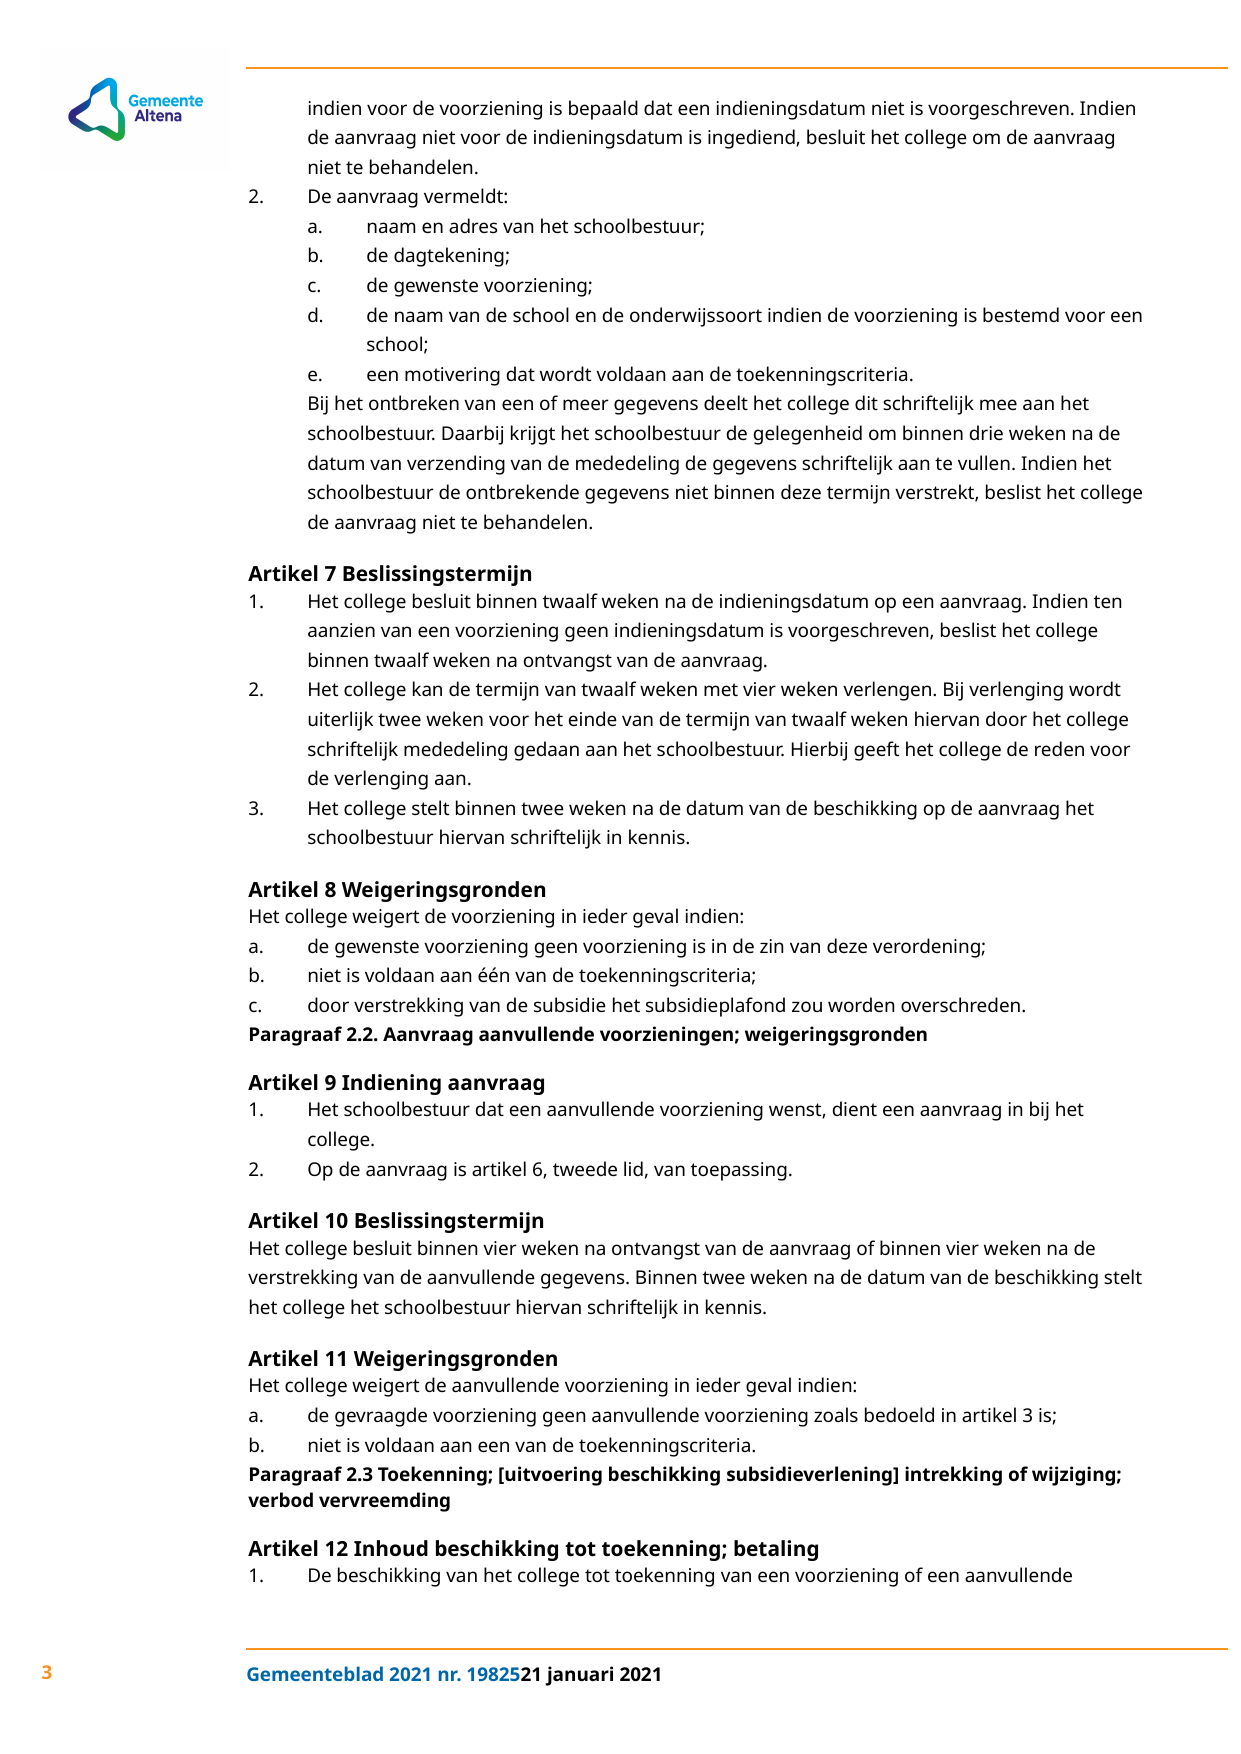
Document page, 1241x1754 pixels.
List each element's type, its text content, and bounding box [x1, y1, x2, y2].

list een motivering dat wordt voldaan aan de toekenningscriteria. [307, 361, 1152, 387]
list de dagtekening; [307, 243, 1152, 268]
list Op de aanvraag is artikel 6, tweede lid, van toepassing. [248, 1156, 1152, 1182]
text Artikel 11 Weigeringsgronden [248, 1344, 1152, 1373]
list Het college stelt binnen twee weken na de datum van de beschikking op de aanvraag het schoolbestuur hiervan schriftelijk in kennis. [248, 795, 1152, 850]
list de gewenste voorziening; [307, 272, 1152, 298]
text Artikel 12 Inhoud beschikking tot toekenning; betaling [248, 1534, 1152, 1562]
text Het college besluit binnen vier weken na ontvangst van de aanvraag of binnen vier weken na de verstrekking van de aanvullende gegevens. Binnen twee weken na de datum van de beschikking stelt het college het schoolbestuur hiervan schriftelijk in kennis. [248, 1235, 1152, 1319]
list naam en adres van het schoolbestuur; [307, 213, 1152, 239]
list niet is voldaan aan een van de toekenningscriteria. [248, 1432, 1152, 1458]
text Artikel 10 Beslissingstermijn [248, 1206, 1152, 1235]
list Bij het ontbreken van een of meer gegevens deelt het college dit schriftelijk mee aan het schoolbestuur. Daarbij krijgt het schoolbestuur de gelegenheid om binnen drie weken na de datum van verzending van de mededeling de gegevens schriftelijk aan te vullen. Indien het schoolbestuur de ontbrekende gegevens niet binnen deze termijn verstrekt, beslist het college de aanvraag niet te behandelen. [248, 391, 1152, 535]
text Paragraaf 2.2. Aanvraag aanvullende voorzieningen; weigeringsgronden [248, 1022, 1152, 1047]
list De beschikking van het college tot toekenning van een voorziening of een aanvullende [248, 1562, 1152, 1588]
list niet is voldaan aan één van de toekenningscriteria; [248, 962, 1152, 988]
list de gevraagde voorziening geen aanvullende voorziening zoals bedoeld in artikel 3 is; [248, 1402, 1152, 1428]
text Artikel 8 Weigeringsgronden [248, 875, 1152, 903]
text Het college weigert de voorziening in ieder geval indien: [248, 903, 1152, 929]
list indien voor de voorziening is bepaald dat een indieningsdatum niet is voorgeschreven. Indien de aanvraag niet voor de indieningsdatum is ingediend, besluit het college om de aanvraag niet te behandelen. [248, 95, 1152, 180]
text Artikel 7 Beslissingstermijn [248, 559, 1152, 588]
list door verstrekking van de subsidie het subsidieplafond zou worden overschreden. [248, 992, 1152, 1018]
list de gewenste voorziening geen voorziening is in de zin van deze verordening; [248, 933, 1152, 959]
text Artikel 9 Indiening aanvraag [248, 1068, 1152, 1097]
text Paragraaf 2.3 Toekenning; [uitvoering beschikking subsidieverlening] intrekking of wijziging; verbod vervreemding [248, 1461, 1152, 1513]
list Het schoolbestuur dat een aanvullende voorziening wenst, dient een aanvraag in bij het college. [248, 1097, 1152, 1152]
list De aanvraag vermeldt: [248, 183, 1152, 209]
list Het college kan de termijn van twaalf weken met vier weken verlengen. Bij verlenging wordt uiterlijk twee weken voor het einde van de termijn van twaalf weken hiervan door het college schriftelijk mededeling gedaan aan het schoolbestuur. Hierbij geeft het college de reden voor de verlenging aan. [248, 677, 1152, 791]
picture [41, 47, 231, 172]
text Het college weigert de aanvullende voorziening in ieder geval indien: [248, 1373, 1152, 1398]
list Het college besluit binnen twaalf weken na de indieningsdatum op een aanvraag. Indien ten aanzien van een voorziening geen indieningsdatum is voorgeschreven, beslist het college binnen twaalf weken na ontvangst van de aanvraag. [248, 588, 1152, 673]
list de naam van de school en de onderwijssoort indien de voorziening is bestemd voor een school; [307, 302, 1152, 357]
